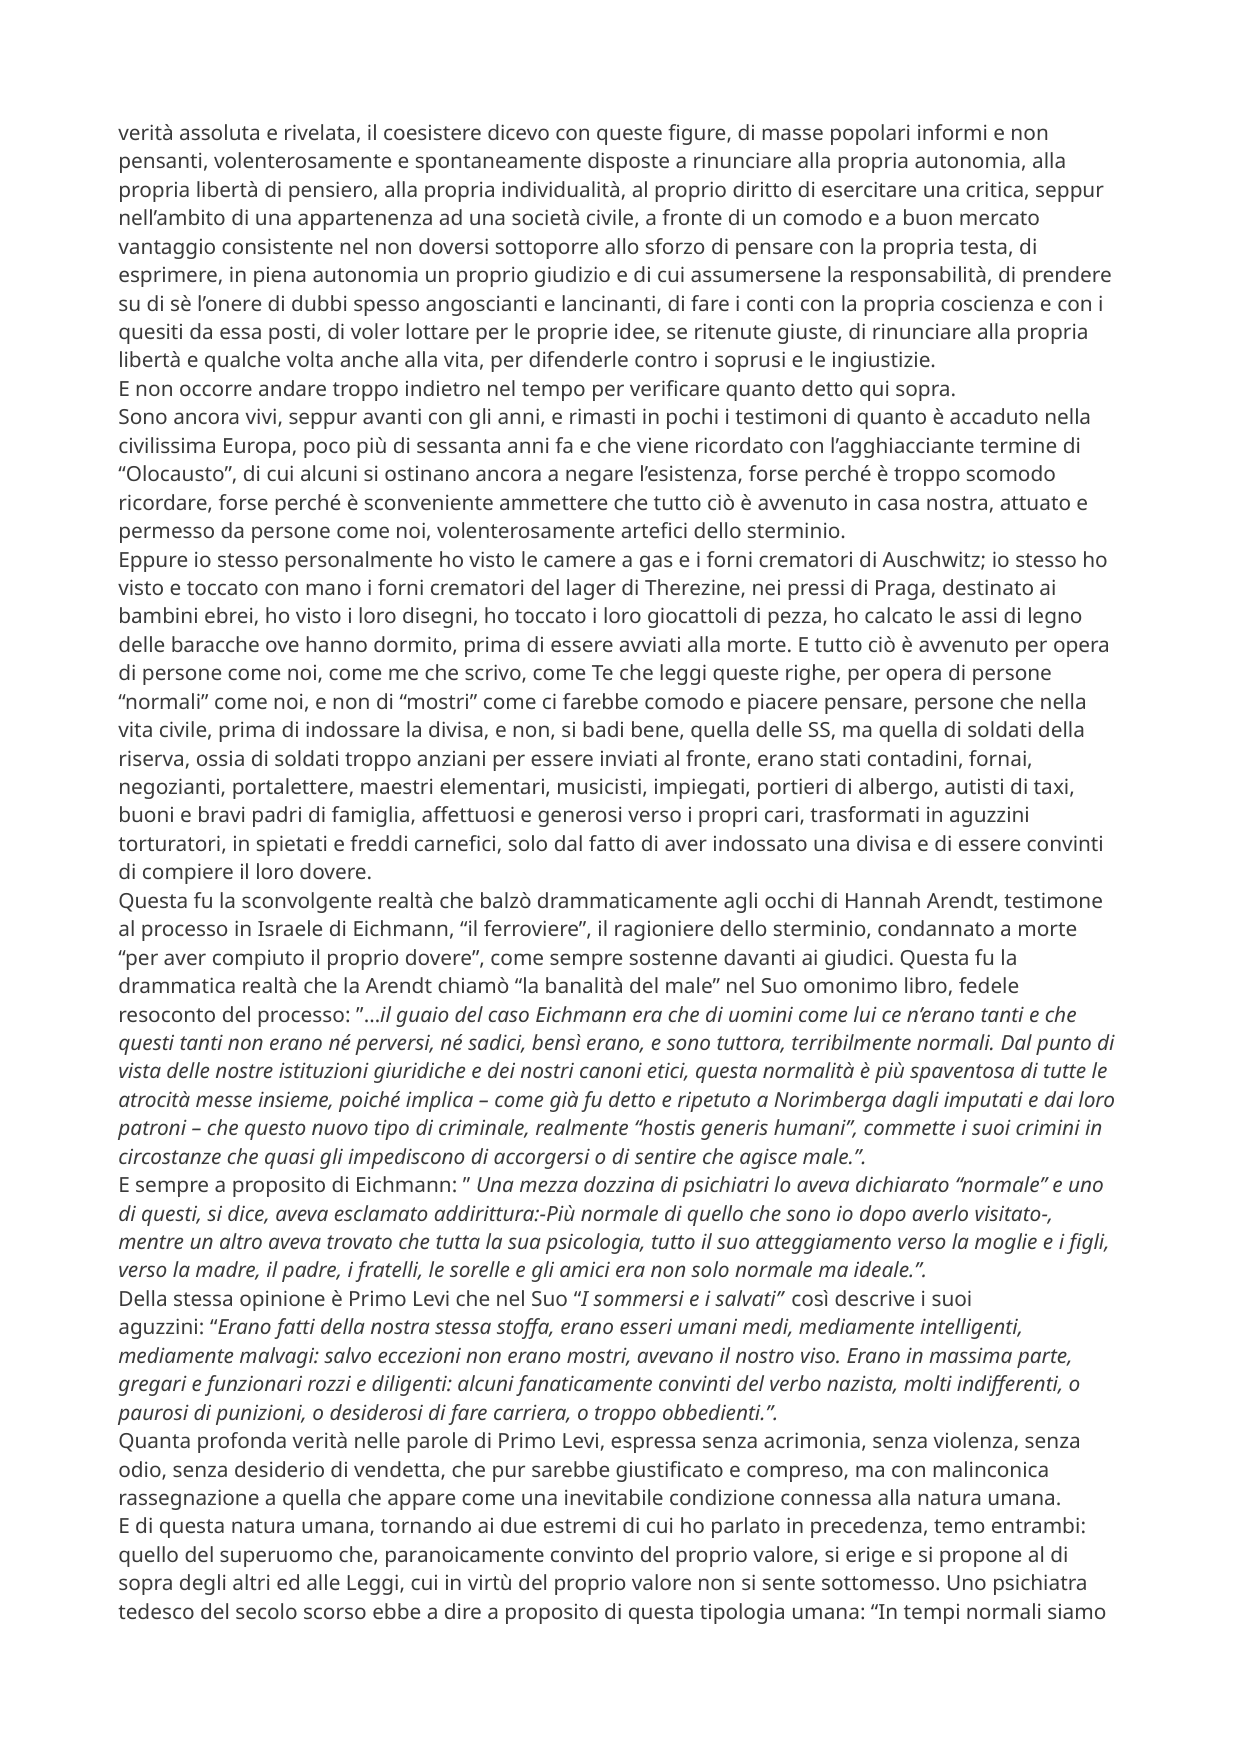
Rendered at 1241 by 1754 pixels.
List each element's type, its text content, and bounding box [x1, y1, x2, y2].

text Della stessa opinione è Primo Levi che nel Suo “I sommersi e i salvati” così descrive i suoi aguzzini: “Erano fatti della nostra stessa stoffa, erano esseri umani medi, mediamente intelligenti, mediamente malvagi: salvo eccezioni non erano mostri, avevano il nostro viso. Erano in massima parte, gregari e funzionari rozzi e diligenti: alcuni fanaticamente convinti del verbo nazista, molti indifferenti, o paurosi di punizioni, o desiderosi di fare carriera, o troppo obbedienti.”. [118, 1284, 1122, 1426]
text Eppure io stesso personalmente ho visto le camere a gas e i forni crematori di Auschwitz; io stesso ho visto e toccato con mano i forni crematori del lager di Therezine, nei pressi di Praga, destinato ai bambini ebrei, ho visto i loro disegni, ho toccato i loro giocattoli di pezza, ho calcato le assi di legno delle baracche ove hanno dormito, prima di essere avviati alla morte. E tutto ciò è avvenuto per opera di persone come noi, come me che scrivo, come Te che leggi queste righe, per opera di persone “normali” come noi, e non di “mostri” come ci farebbe comodo e piacere pensare, persone che nella vita civile, prima di indossare la divisa, e non, si badi bene, quella delle SS, ma quella di soldati della riserva, ossia di soldati troppo anziani per essere inviati al fronte, erano stati contadini, fornai, negozianti, portalettere, maestri elementari, musicisti, impiegati, portieri di albergo, autisti di taxi, buoni e bravi padri di famiglia, affettuosi e generosi verso i propri cari, trasformati in aguzzini torturatori, in spietati e freddi carnefici, solo dal fatto di aver indossato una divisa e di essere convinti di compiere il loro dovere. [118, 545, 1122, 886]
text E di questa natura umana, tornando ai due estremi di cui ho parlato in precedenza, temo entrambi: quello del superuomo che, paranoicamente convinto del proprio valore, si erige e si propone al di sopra degli altri ed alle Leggi, cui in virtù del proprio valore non si sente sottomesso. Uno psichiatra tedesco del secolo scorso ebbe a dire a proposito di questa tipologia umana: “In tempi normali siamo [118, 1512, 1122, 1625]
text Sono ancora vivi, seppur avanti con gli anni, e rimasti in pochi i testimoni di quanto è accaduto nella civilissima Europa, poco più di sessanta anni fa e che viene ricordato con l’agghiacciante termine di “Olocausto”, di cui alcuni si ostinano ancora a negare l’esistenza, forse perché è troppo scomodo ricordare, forse perché è sconveniente ammettere che tutto ciò è avvenuto in casa nostra, attuato e permesso da persone come noi, volenterosamente artefici dello sterminio. [118, 402, 1122, 545]
text Quanta profonda verità nelle parole di Primo Levi, espressa senza acrimonia, senza violenza, senza odio, senza desiderio di vendetta, che pur sarebbe giustificato e compreso, ma con malinconica rassegnazione a quella che appare come una inevitabile condizione connessa alla natura umana. [118, 1426, 1122, 1512]
text E sempre a proposito di Eichmann: ” Una mezza dozzina di psichiatri lo aveva dichiarato “normale” e uno di questi, si dice, aveva esclamato addirittura:-Più normale di quello che sono io dopo averlo visitato-, mentre un altro aveva trovato che tutta la sua psicologia, tutto il suo atteggiamento verso la moglie e i figli, verso la madre, il padre, i fratelli, le sorelle e gli amici era non solo normale ma ideale.”. [118, 1170, 1122, 1284]
text Questa fu la sconvolgente realtà che balzò drammaticamente agli occhi di Hannah Arendt, testimone al processo in Israele di Eichmann, “il ferroviere”, il ragioniere dello sterminio, condannato a morte “per aver compiuto il proprio dovere”, come sempre sostenne davanti ai giudici. Questa fu la drammatica realtà che la Arendt chiamò “la banalità del male” nel Suo omonimo libro, fedele resoconto del processo: ”…il guaio del caso Eichmann era che di uomini come lui ce n’erano tanti e che questi tanti non erano né perversi, né sadici, bensì erano, e sono tuttora, terribilmente normali. Dal punto di vista delle nostre istituzioni giuridiche e dei nostri canoni etici, questa normalità è più spaventosa di tutte le atrocità messe insieme, poiché implica – come già fu detto e ripetuto a Norimberga dagli imputati e dai loro patroni – che questo nuovo tipo di criminale, realmente “hostis generis humani”, commette i suoi crimini in circostanze che quasi gli impediscono di accorgersi o di sentire che agisce male.”. [118, 886, 1122, 1170]
text verità assoluta e rivelata, il coesistere dicevo con queste figure, di masse popolari informi e non pensanti, volenterosamente e spontaneamente disposte a rinunciare alla propria autonomia, alla propria libertà di pensiero, alla propria individualità, al proprio diritto di esercitare una critica, seppur nell’ambito di una appartenenza ad una società civile, a fronte di un comodo e a buon mercato vantaggio consistente nel non doversi sottoporre allo sforzo di pensare con la propria testa, di esprimere, in piena autonomia un proprio giudizio e di cui assumersene la responsabilità, di prendere su di sè l’onere di dubbi spesso angoscianti e lancinanti, di fare i conti con la propria coscienza e con i quesiti da essa posti, di voler lottare per le proprie idee, se ritenute giuste, di rinunciare alla propria libertà e qualche volta anche alla vita, per difenderle contro i soprusi e le ingiustizie. [118, 118, 1122, 374]
text E non occorre andare troppo indietro nel tempo per verificare quanto detto qui sopra. [118, 374, 1122, 402]
